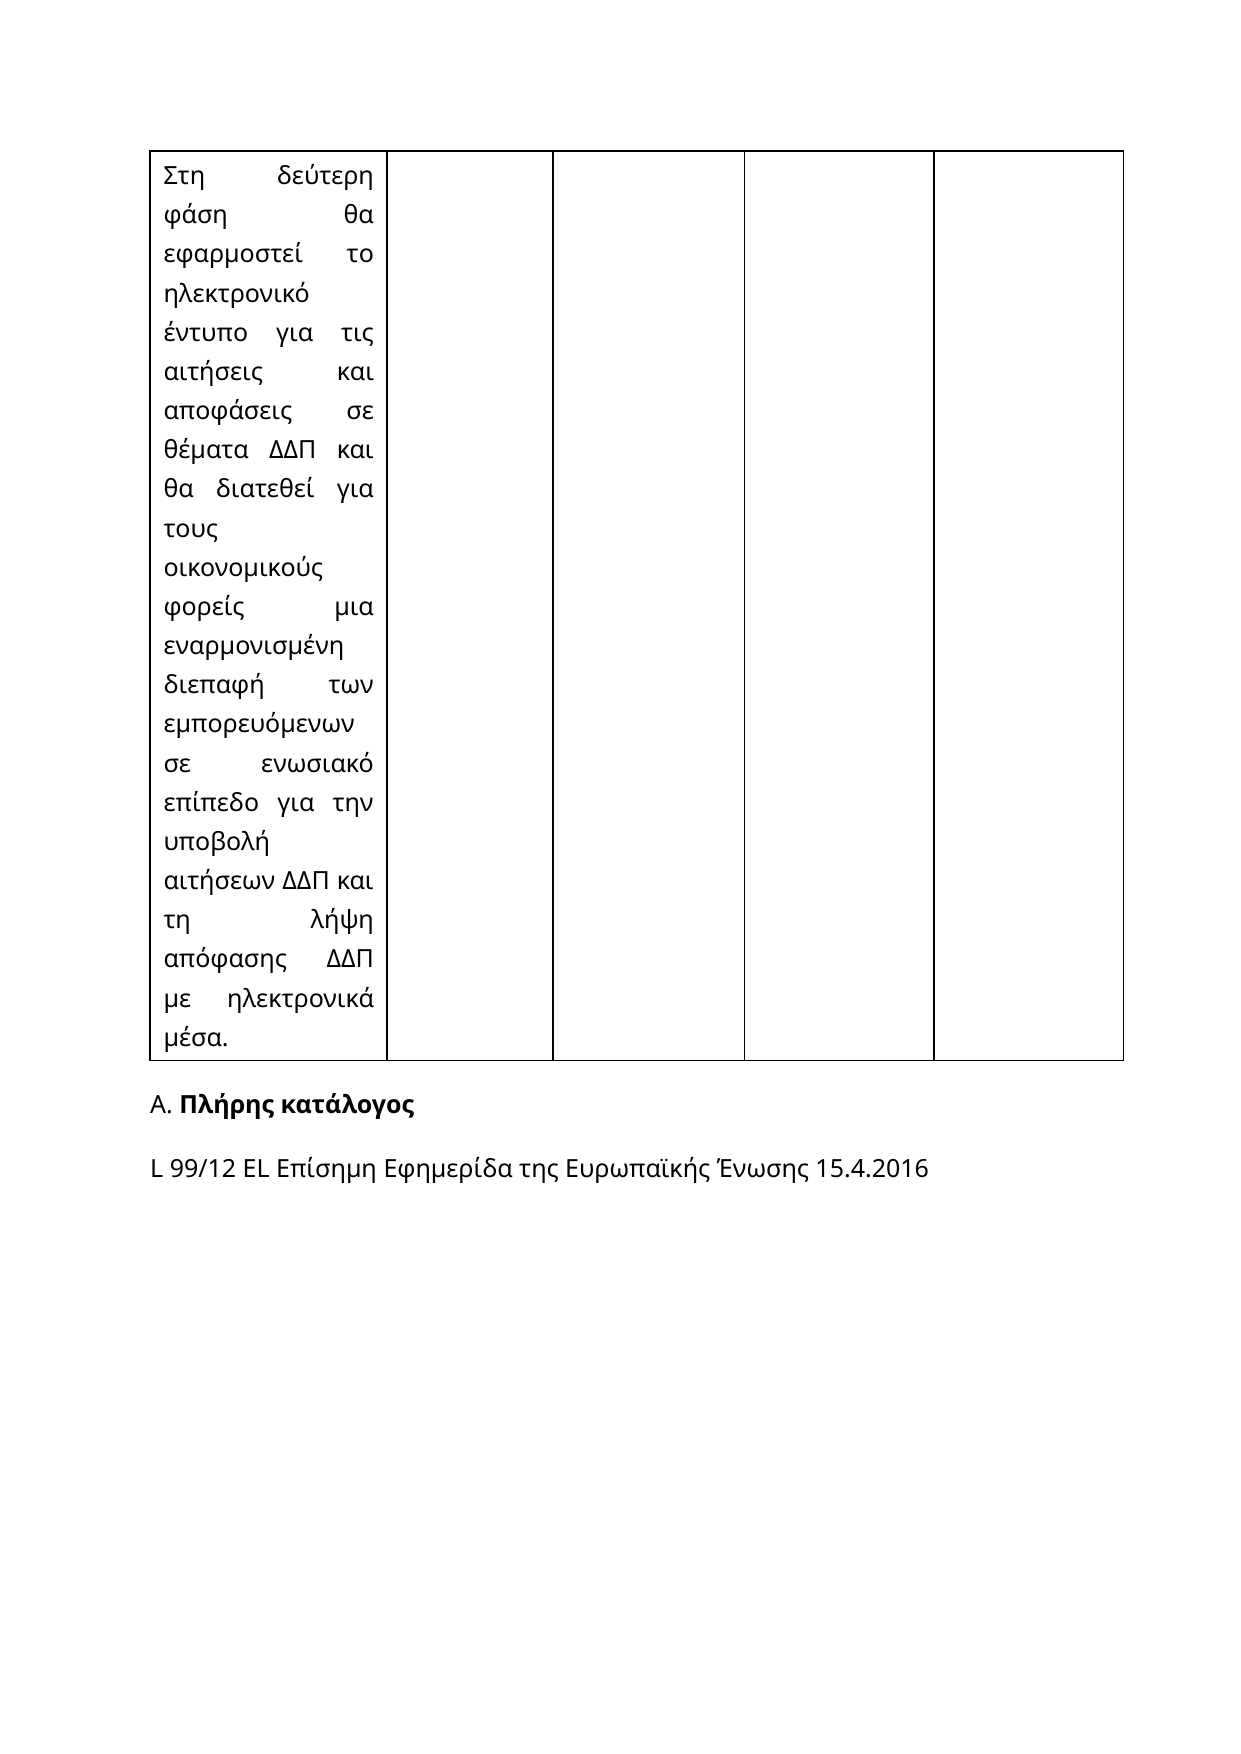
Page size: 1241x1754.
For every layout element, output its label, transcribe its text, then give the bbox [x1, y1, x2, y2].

table_cell [554, 152, 744, 1060]
table_cell Στη δεύτερη φάση θα εφαρμοστεί το ηλεκτρονικό έντυπο για τις αιτήσεις και αποφάσεις σε θέματα ΔΔΠ και θα διατεθεί για τους οικονομικούς φορείς μια εναρμονισμένη διεπαφή των εμπορευόμενων σε ενωσιακό επίπεδο για την υποβολή αιτήσεων ΔΔΠ και τη λήψη απόφασης ΔΔΠ με ηλεκτρονικά μέσα. [151, 152, 386, 1060]
text Α. Πλήρης κατάλογος [150, 1086, 1090, 1120]
table_cell [935, 152, 1123, 1060]
table_cell [745, 152, 933, 1060]
text L 99/12 EL Επίσηµη Εφηµερίδα της Ευρωπαϊκής Ένωσης 15.4.2016 [150, 1151, 1090, 1184]
table_cell [388, 152, 552, 1060]
